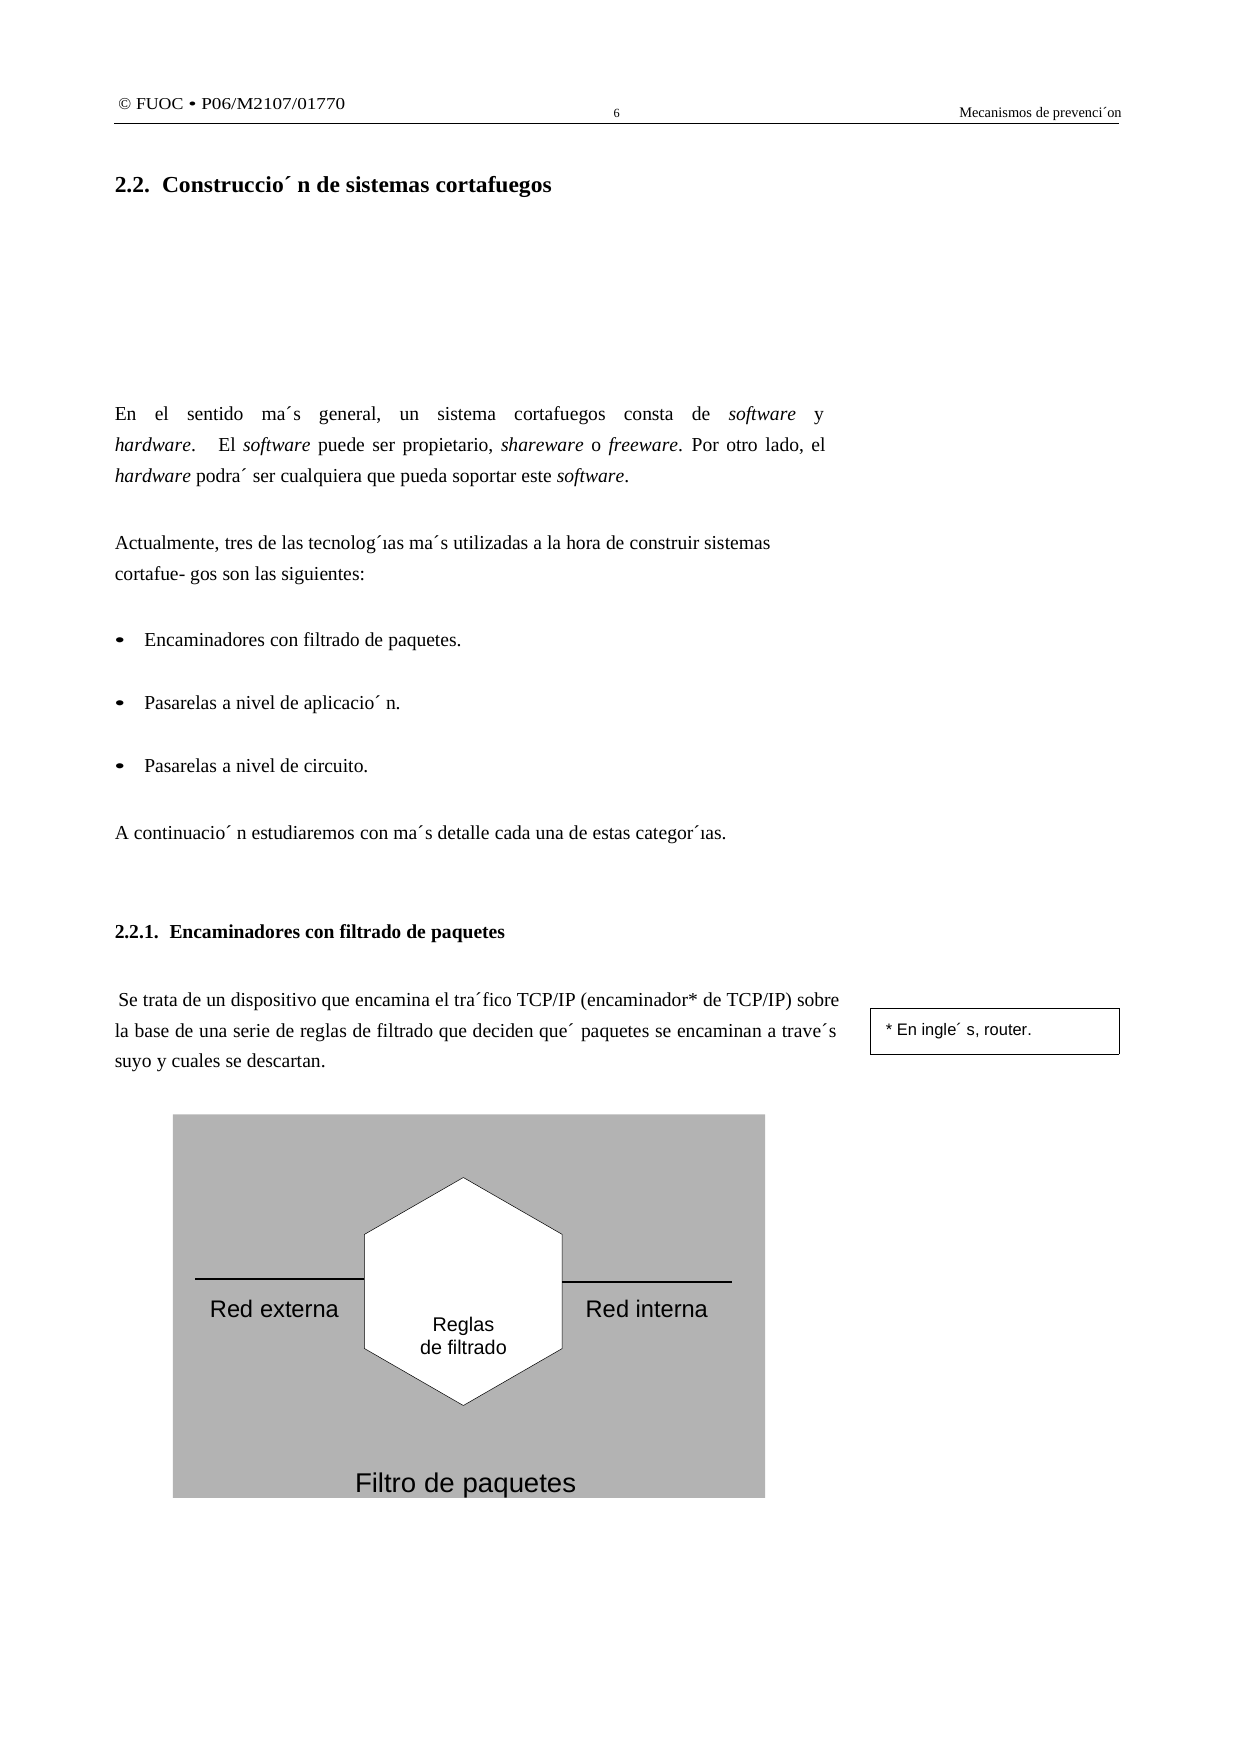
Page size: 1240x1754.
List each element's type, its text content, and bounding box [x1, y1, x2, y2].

text © FUOC • P06/M2107/01770 [118, 95, 351, 113]
text En el sentido ma´s general, un sistema cortafuegos consta de software y hardware. El software puede ser propietario, shareware o freeware. Por otro lado, el hardware podra´ ser cualquiera que pueda soportar este software. [114, 403, 825, 487]
text la base de una serie de reglas de filtrado que deciden que´ paquetes se encaminan a trave´s suyo y cuales se descartan. [114, 1019, 841, 1072]
text • Pasarelas a nivel de circuito. [114, 755, 1131, 777]
text • Pasarelas a nivel de aplicacio´ n. [114, 692, 1131, 714]
text * En ingle´ s, router. [886, 1020, 1119, 1039]
text Red externa Red interna [766, 1298, 1131, 1319]
text 6 Mecanismos de prevenci´on [613, 104, 1131, 120]
text • Encaminadores con filtrado de paquetes. [114, 629, 1131, 651]
text Reglas [766, 1319, 1131, 1336]
text 2.2. Construccio´ n de sistemas cortafuegos [114, 173, 1131, 197]
text 2.2.1. Encaminadores con filtrado de paquetes [114, 921, 1131, 942]
text Se trata de un dispositivo que encamina el tra´fico TCP/IP (encaminador* de TCP/IP) sobre [118, 990, 841, 1010]
text Filtro de paquetes [766, 1471, 1131, 1498]
text de filtrado [766, 1337, 1131, 1359]
text Actualmente, tres de las tecnolog´ıas ma´s utilizadas a la hora de construir sistemas cortafue- gos son las siguientes: [114, 532, 841, 584]
text A continuacio´ n estudiaremos con ma´s detalle cada una de estas categor´ıas. [114, 822, 1131, 844]
